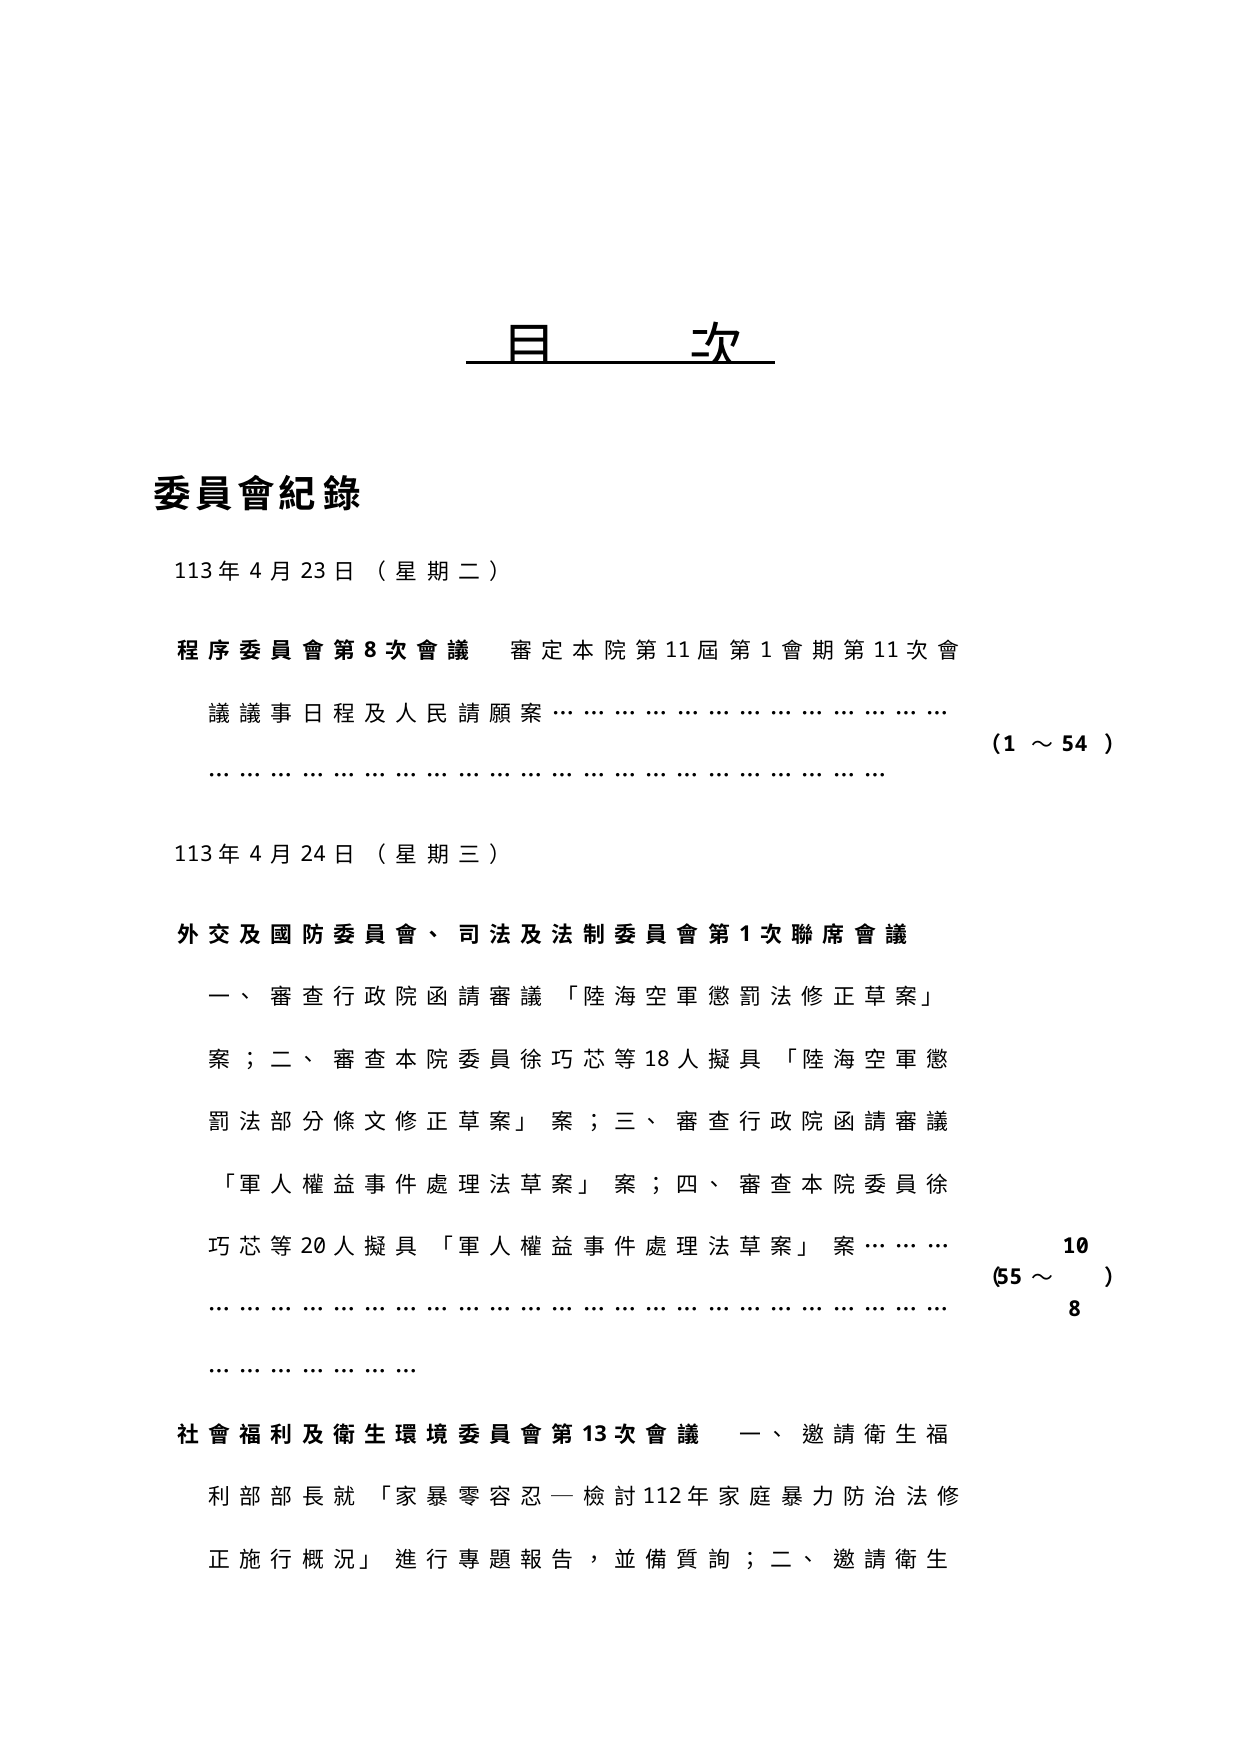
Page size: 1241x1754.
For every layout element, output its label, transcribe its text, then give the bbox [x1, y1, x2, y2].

table_cell ～ [1023, 618, 1053, 806]
table_cell [1053, 1401, 1091, 1589]
table_cell 社會福利及衛生環境委員會第13次會議 一、邀請衛生福利部部長就「家暴零容忍─檢討112年家庭暴力防治法修正施行概況」進行專題報告，並備質詢；二、邀請衛生 [150, 1401, 967, 1589]
table_cell （ [967, 618, 986, 806]
table_cell ） [1091, 1401, 1108, 1589]
table_cell （ [967, 901, 986, 1401]
table_cell 113年4月24日（星期三） [150, 806, 1108, 901]
table_cell 1 [986, 618, 1023, 806]
table_cell 程序委員會第8次會議 審定本院第11屆第1會期第11次會議議事日程及人民請願案…………………………………………………………………………………………… [150, 618, 967, 806]
table_cell 外交及國防委員會、司法及法制委員會第1次聯席會議 一、審查行政院函請審議「陸海空軍懲罰法修正草案」案；二、審查本院委員徐巧芯等18人擬具「陸海空軍懲罰法部分條文修正草案」案；三、審查行政院函請審議「軍人權益事件處理法草案」案；四、審查本院委員徐巧芯等20人擬具「軍人權益事件處理法草案」案………………………………………………………………………………………… [150, 901, 967, 1401]
table_cell 55 [986, 901, 1023, 1401]
table_cell 108 [1053, 901, 1091, 1401]
table_header 目 次 [466, 281, 774, 361]
table_cell ） [1091, 901, 1108, 1401]
table_cell ） [1091, 618, 1108, 806]
table_cell 109 [986, 1401, 1023, 1589]
table_cell [1023, 1401, 1053, 1589]
table_cell （ [967, 1401, 986, 1589]
table_cell ～ [1023, 901, 1053, 1401]
table_header 委員會紀錄 113年4月23日（星期二） [150, 443, 1108, 618]
table_cell 54 [1053, 618, 1091, 806]
